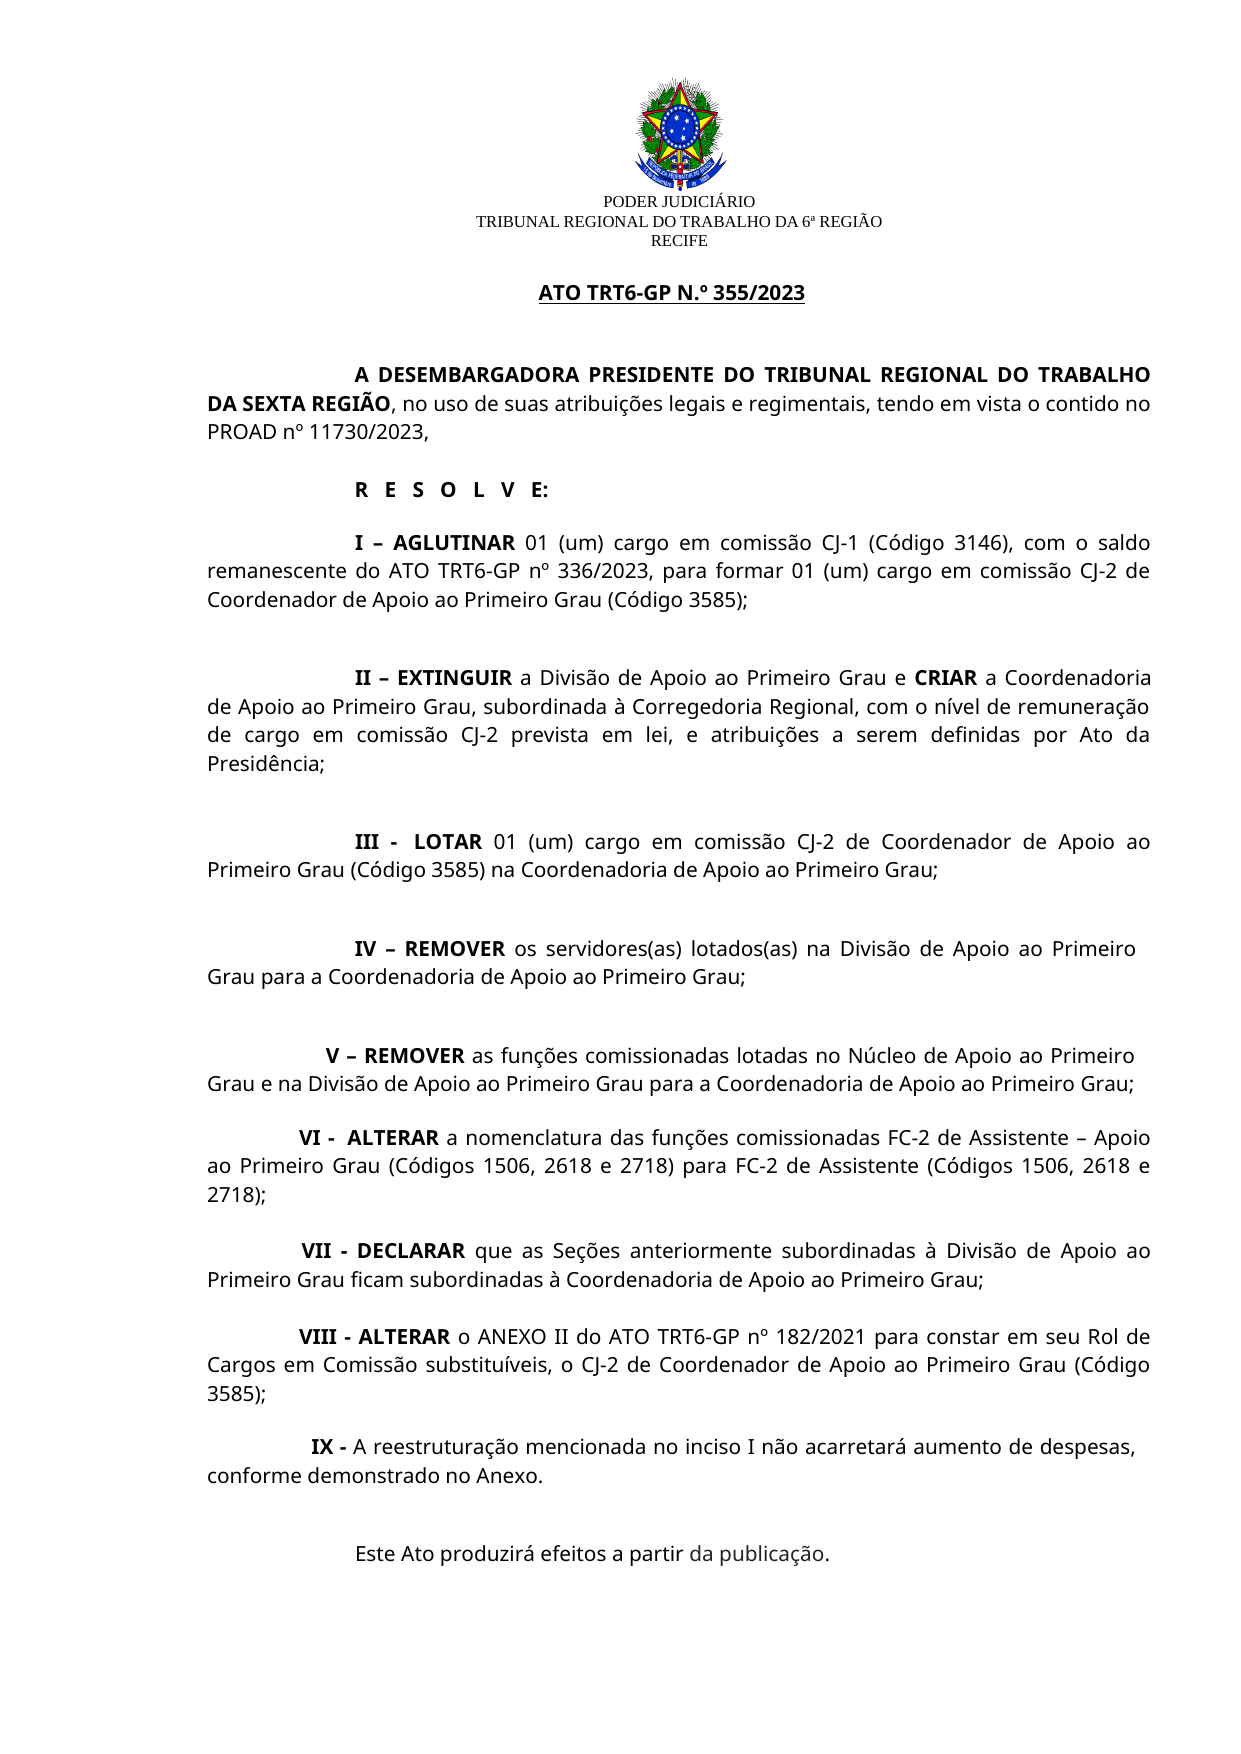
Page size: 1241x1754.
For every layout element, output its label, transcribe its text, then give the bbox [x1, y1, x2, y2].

text VI - ALTERAR a nomenclatura das funções comissionadas FC-2 de Assistente – Apoio ao Primeiro Grau (Códigos 1506, 2618 e 2718) para FC-2 de Assistente (Códigos 1506, 2618 e 2718); [207, 1123, 1152, 1208]
text VIII - ALTERAR o ANEXO II do ATO TRT6-GP nº 182/2021 para constar em seu Rol de Cargos em Comissão substituíveis, o CJ-2 de Coordenador de Apoio ao Primeiro Grau (Código 3585); [207, 1322, 1152, 1407]
text VII - DECLARAR que as Seções anteriormente subordinadas à Divisão de Apoio ao Primeiro Grau ficam subordinadas à Coordenadoria de Apoio ao Primeiro Grau; [207, 1237, 1152, 1293]
text A DESEMBARGADORA PRESIDENTE DO TRIBUNAL REGIONAL DO TRABALHO DA SEXTA REGIÃO, no uso de suas atribuições legais e regimentais, tendo em vista o contido no PROAD nº 11730/2023, [207, 361, 1152, 446]
text II – EXTINGUIR a Divisão de Apoio ao Primeiro Grau e CRIAR a Coordenadoria de Apoio ao Primeiro Grau, subordinada à Corregedoria Regional, com o nível de remuneração de cargo em comissão CJ-2 prevista em lei, e atribuições a serem definidas por Ato da Presidência; [207, 663, 1152, 777]
text TRIBUNAL REGIONAL DO TRABALHO DA 6ª REGIÃO [207, 211, 1152, 231]
picture [630, 75, 729, 193]
text IV – REMOVER os servidores(as) lotados(as) na Divisão de Apoio ao Primeiro Grau para a Coordenadoria de Apoio ao Primeiro Grau; [207, 934, 1137, 991]
text IX - A reestruturação mencionada no inciso I não acarretará aumento de despesas, conforme demonstrado no Anexo. [207, 1432, 1137, 1489]
text R E S O L V E: [207, 475, 1137, 503]
text V – REMOVER as funções comissionadas lotadas no Núcleo de Apoio ao Primeiro Grau e na Divisão de Apoio ao Primeiro Grau para a Coordenadoria de Apoio ao Primeiro Grau; [207, 1041, 1137, 1098]
text RECIFE [207, 231, 1152, 250]
text PODER JUDICIÁRIO [207, 192, 1152, 211]
text I – AGLUTINAR 01 (um) cargo em comissão CJ-1 (Código 3146), com o saldo remanescente do ATO TRT6-GP nº 336/2023, para formar 01 (um) cargo em comissão CJ-2 de Coordenador de Apoio ao Primeiro Grau (Código 3585); [207, 528, 1152, 613]
text ATO TRT6-GP N.º 355/2023 [207, 278, 1137, 307]
text Este Ato produzirá efeitos a partir da publicação. [207, 1539, 1152, 1568]
text III - LOTAR 01 (um) cargo em comissão CJ-2 de Coordenador de Apoio ao Primeiro Grau (Código 3585) na Coordenadoria de Apoio ao Primeiro Grau; [207, 827, 1152, 884]
